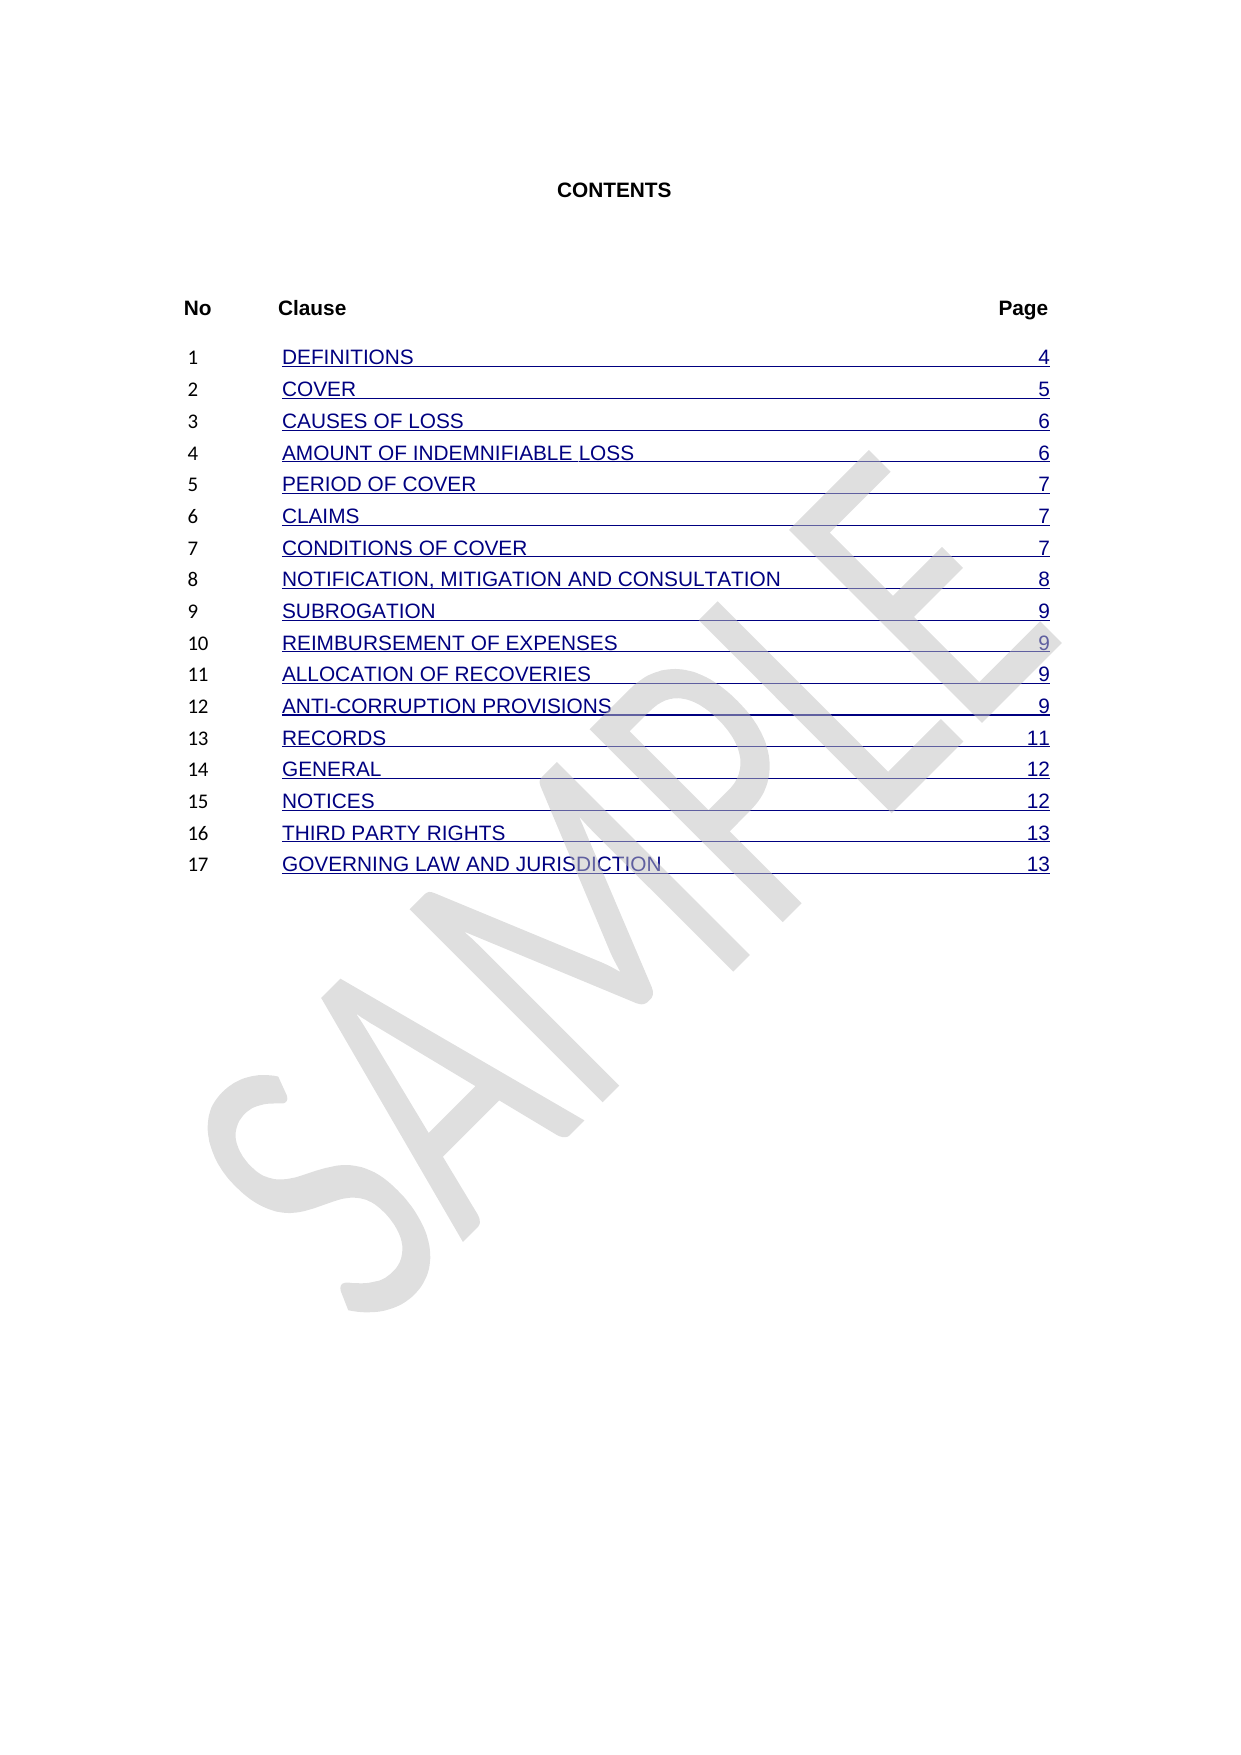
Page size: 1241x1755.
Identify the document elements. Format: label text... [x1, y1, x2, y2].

list GOVERNING LAW AND JURISDICTION 13 [647, 851, 732, 873]
list RECORDS 11 [843, 725, 933, 746]
list NOTICES 12 [187, 788, 551, 813]
list ALLOCATION OF RECOVERIES 9 [960, 661, 999, 681]
list REIMBURSEMENT OF EXPENSES 9 [187, 630, 732, 655]
text No Clause Page [175, 296, 1057, 320]
list CLAIMS 7 [187, 503, 814, 528]
list CAUSES OF LOSS 6 [187, 408, 1066, 433]
list CONDITIONS OF COVER 7 [834, 535, 1066, 560]
list NOTICES 12 [688, 788, 729, 809]
list GENERAL 12 [924, 756, 1066, 782]
list RECORDS 11 [631, 725, 736, 746]
list RECORDS 11 [948, 725, 1066, 750]
list GENERAL 12 [769, 756, 855, 778]
list RECORDS 11 [758, 725, 823, 746]
list ALLOCATION OF RECOVERIES 9 [779, 661, 941, 683]
list SUBROGATION 9 [187, 598, 878, 623]
list ANTI-CORRUPTION PROVISIONS 9 [731, 693, 791, 714]
list AMOUNT OF INDEMNIFIABLE LOSS 6 [187, 440, 1066, 465]
list GOVERNING LAW AND JURISDICTION 13 [595, 851, 633, 873]
list ANTI-CORRUPTION PROVISIONS 9 [988, 693, 1066, 718]
list THIRD PARTY RIGHTS 13 [581, 820, 601, 841]
list GENERAL 12 [656, 756, 740, 778]
list NOTICES 12 [584, 788, 669, 810]
list NOTICES 12 [752, 788, 887, 810]
list CONDITIONS OF COVER 7 [187, 535, 818, 560]
list ANTI-CORRUPTION PROVISIONS 9 [811, 693, 972, 714]
list CLAIMS 7 [836, 503, 1066, 528]
text CONTENTS [176, 177, 1052, 201]
list NOTIFICATION, MITIGATION AND CONSULTATION 8 [865, 566, 921, 588]
list THIRD PARTY RIGHTS 13 [187, 820, 564, 845]
list GENERAL 12 [874, 756, 902, 770]
list THIRD PARTY RIGHTS 13 [731, 820, 1066, 845]
list REIMBURSEMENT OF EXPENSES 9 [748, 630, 909, 651]
list REIMBURSEMENT OF EXPENSES 9 [929, 630, 1030, 651]
list GOVERNING LAW AND JURISDICTION 13 [751, 851, 1066, 877]
list GOVERNING LAW AND JURISDICTION 13 [187, 851, 578, 877]
list THIRD PARTY RIGHTS 13 [616, 820, 700, 841]
list GENERAL 12 [187, 756, 637, 782]
list ALLOCATION OF RECOVERIES 9 [1019, 661, 1066, 687]
list RECORDS 11 [187, 725, 609, 750]
list ALLOCATION OF RECOVERIES 9 [187, 661, 760, 687]
list PERIOD OF COVER 7 [187, 471, 846, 497]
list ANTI-CORRUPTION PROVISIONS 9 [648, 699, 711, 714]
list NOTIFICATION, MITIGATION AND CONSULTATION 8 [940, 566, 1066, 592]
list ANTI-CORRUPTION PROVISIONS 9 [187, 693, 624, 718]
list NOTIFICATION, MITIGATION AND CONSULTATION 8 [187, 566, 850, 592]
list COVER 5 [187, 376, 1066, 402]
list DEFINITIONS 4 [187, 344, 1066, 370]
list PERIOD OF COVER 7 [867, 471, 1066, 497]
list SUBROGATION 9 [915, 598, 1066, 623]
list NOTICES 12 [893, 788, 1066, 813]
